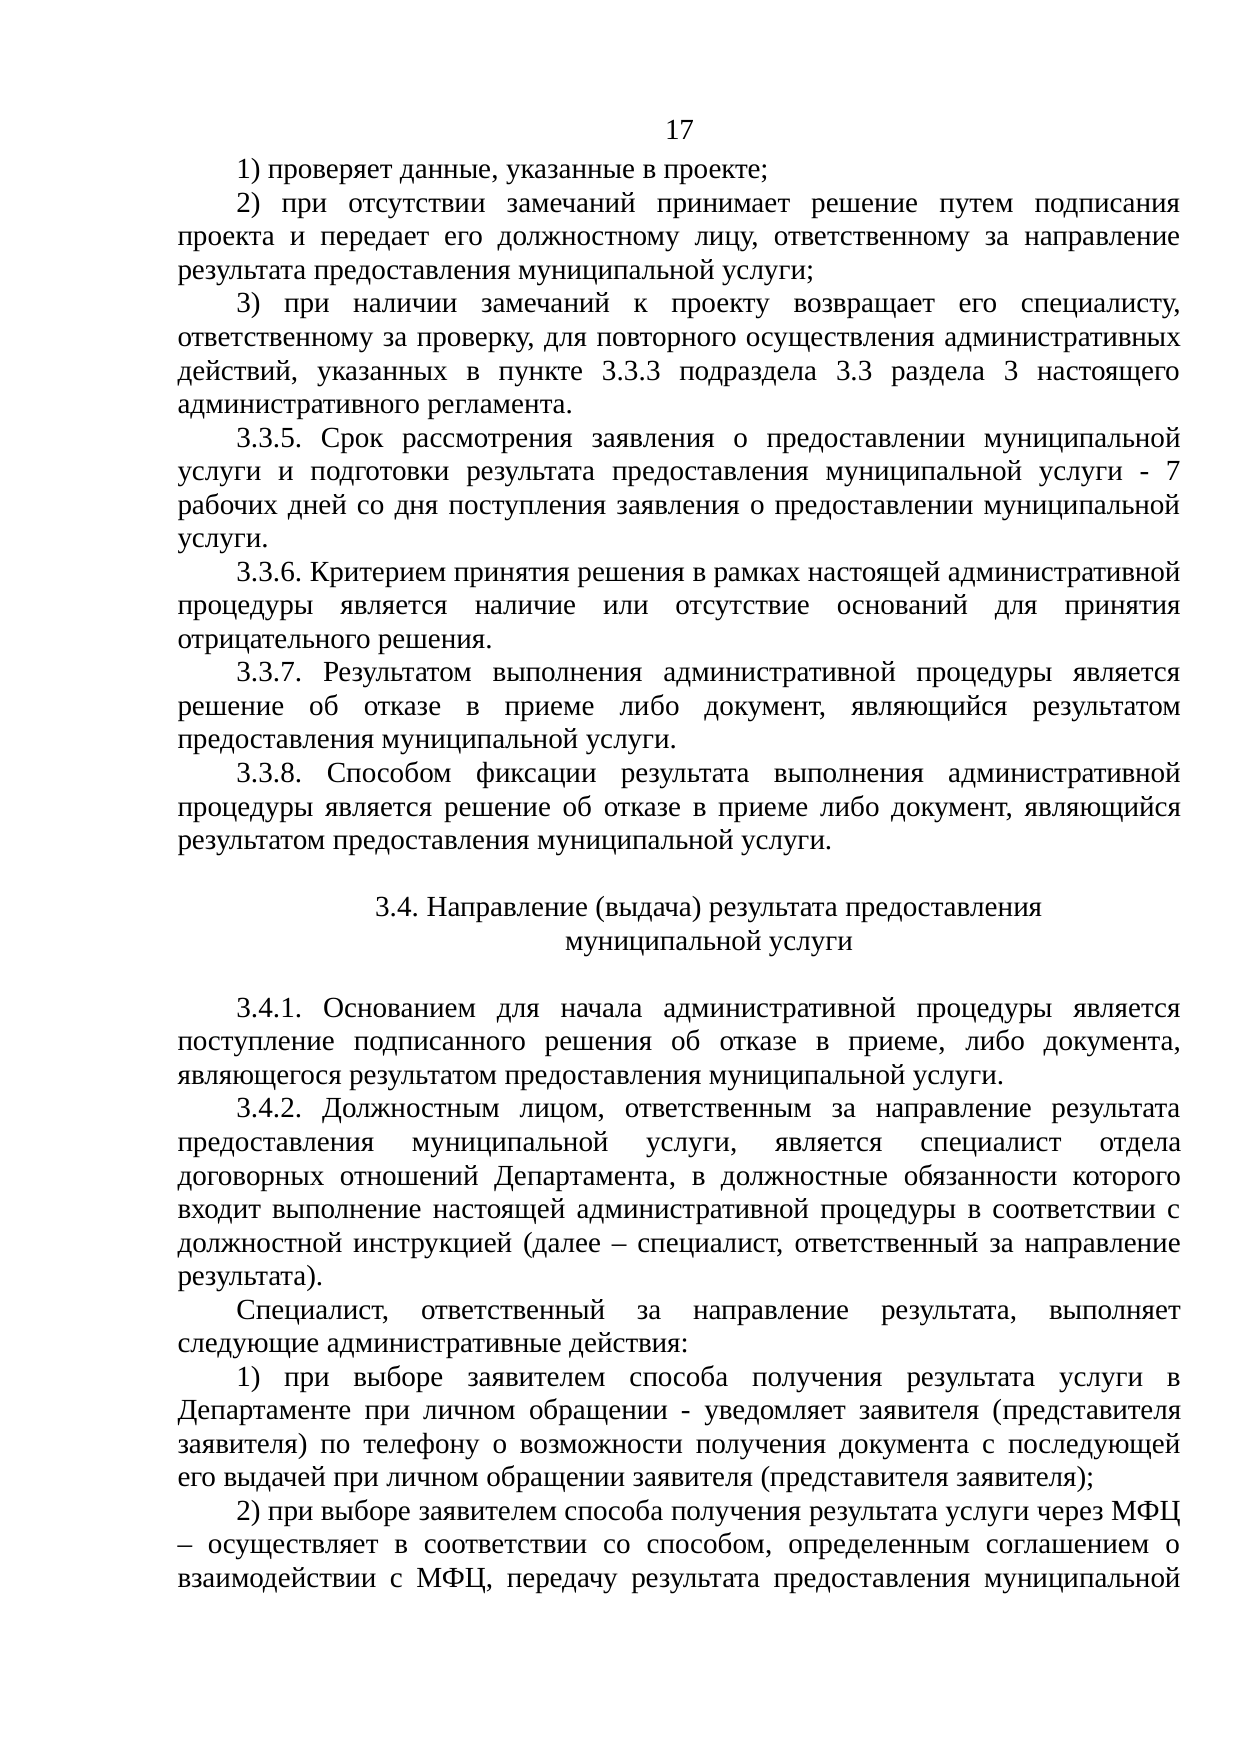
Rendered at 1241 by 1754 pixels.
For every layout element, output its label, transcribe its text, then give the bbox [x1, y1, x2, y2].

subtitle 3.4.2. Должностным лицом, ответственным за направление результата предоставления муниципальной услуги, является специалист отдела договорных отношений Департамента, в должностные обязанности которого входит выполнение настоящей административной процедуры в соответствии с должностной инструкцией (далее – специалист, ответственный за направление результата). [177, 1091, 1181, 1292]
subtitle Специалист, ответственный за направление результата, выполняет следующие административные действия: [177, 1292, 1181, 1359]
subtitle 3.3.6. Критерием принятия решения в рамках настоящей административной процедуры является наличие или отсутствие оснований для принятия отрицательного решения. [177, 554, 1181, 655]
subtitle 1) проверяет данные, указанные в проекте; [177, 152, 1181, 185]
subtitle 2) при выборе заявителем способа получения результата услуги через МФЦ – осуществляет в соответствии со способом, определенным соглашением о взаимодействии с МФЦ, передачу результата предоставления муниципальной [177, 1493, 1181, 1594]
subtitle 3.3.5. Срок рассмотрения заявления о предоставлении муниципальной услуги и подготовки результата предоставления муниципальной услуги - 7 рабочих дней со дня поступления заявления о предоставлении муниципальной услуги. [177, 420, 1181, 554]
subtitle муниципальной услуги [177, 923, 1181, 957]
subtitle 3.3.8. Способом фиксации результата выполнения административной процедуры является решение об отказе в приеме либо документ, являющийся результатом предоставления муниципальной услуги. [177, 755, 1181, 856]
subtitle 1) при выборе заявителем способа получения результата услуги в Департаменте при личном обращении - уведомляет заявителя (представителя заявителя) по телефону о возможности получения документа с последующей его выдачей при личном обращении заявителя (представителя заявителя); [177, 1359, 1181, 1493]
subtitle 3.4.1. Основанием для начала административной процедуры является поступление подписанного решения об отказе в приеме, либо документа, являющегося результатом предоставления муниципальной услуги. [177, 990, 1181, 1091]
subtitle 3) при наличии замечаний к проекту возвращает его специалисту, ответственному за проверку, для повторного осуществления административных действий, указанных в пункте 3.3.3 подраздела 3.3 раздела 3 настоящего административного регламента. [177, 286, 1181, 420]
subtitle 3.4. Направление (выдача) результата предоставления [177, 889, 1181, 923]
subtitle 3.3.7. Результатом выполнения административной процедуры является решение об отказе в приеме либо документ, являющийся результатом предоставления муниципальной услуги. [177, 655, 1181, 755]
subtitle 2) при отсутствии замечаний принимает решение путем подписания проекта и передает его должностному лицу, ответственному за направление результата предоставления муниципальной услуги; [177, 185, 1181, 286]
